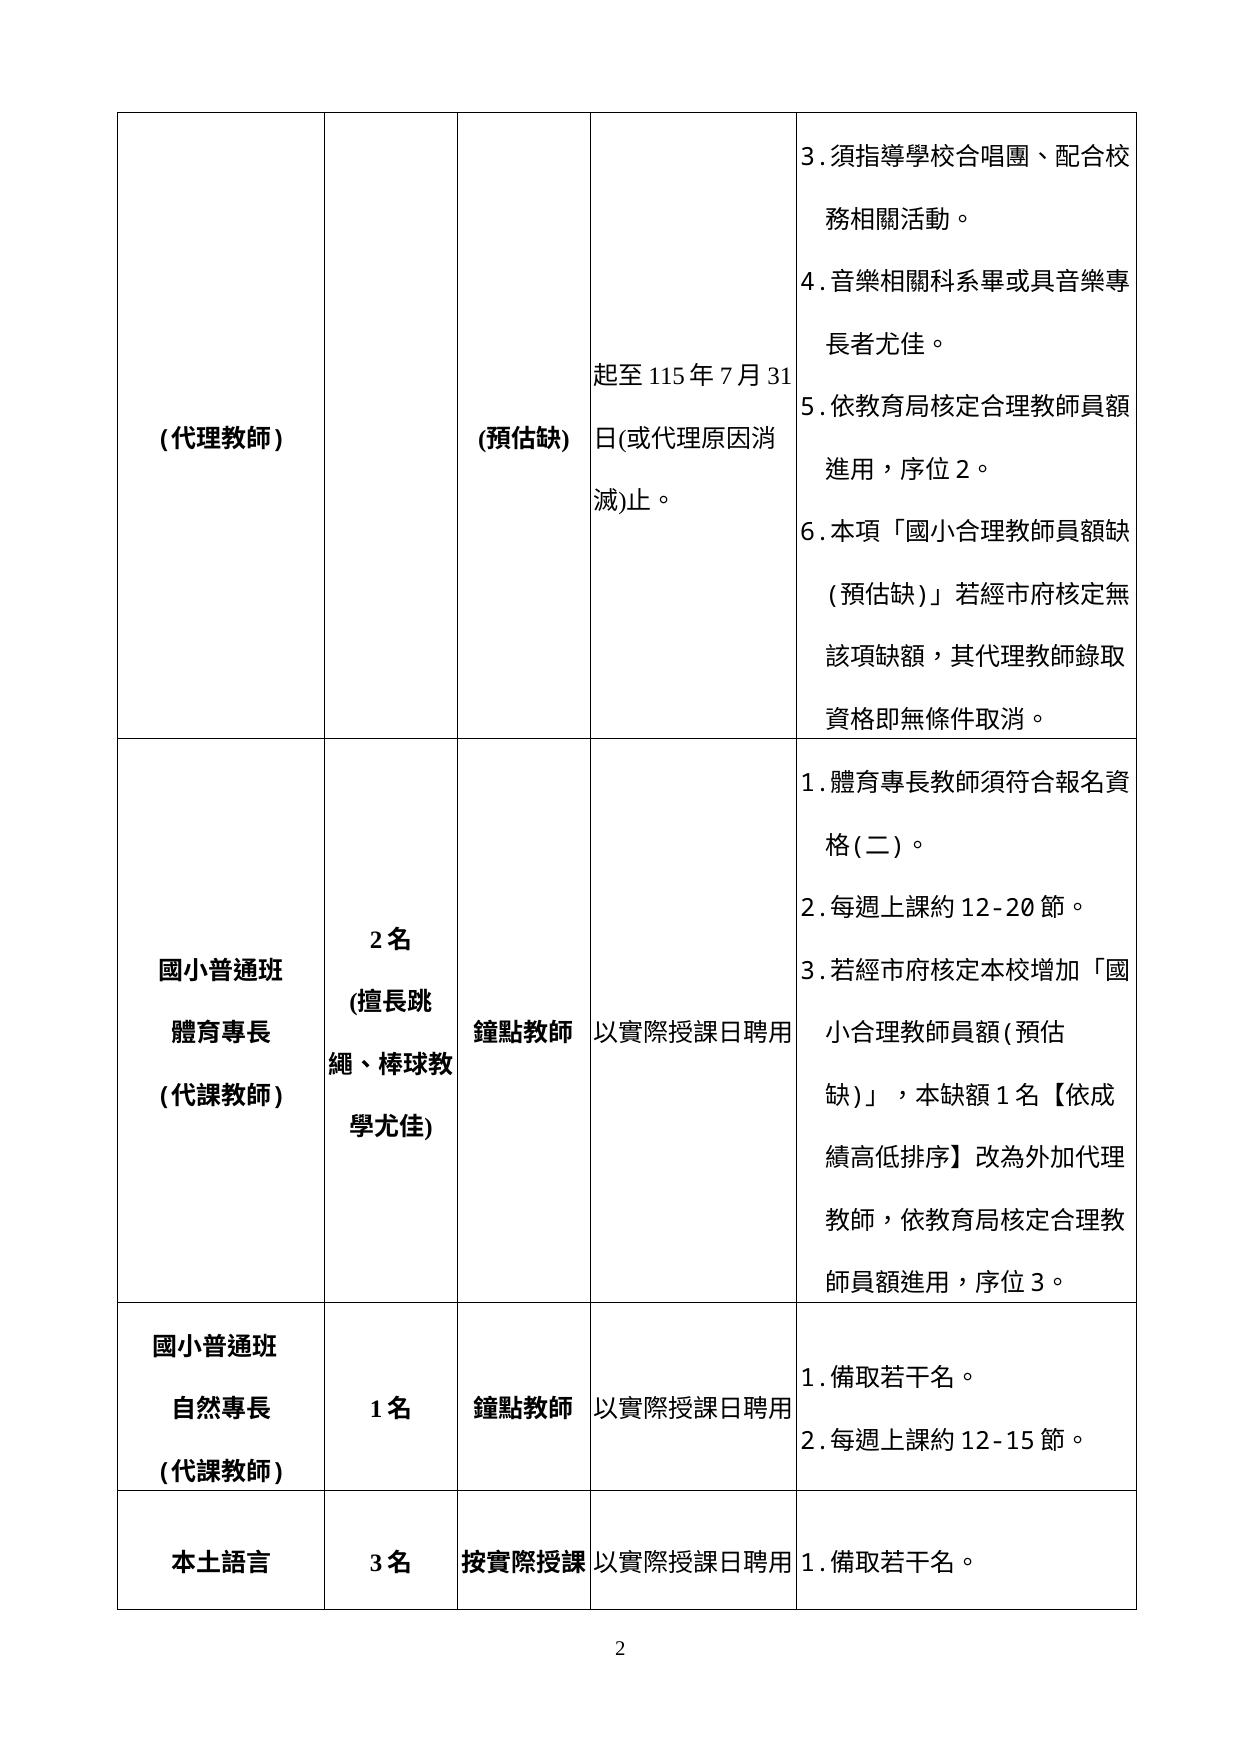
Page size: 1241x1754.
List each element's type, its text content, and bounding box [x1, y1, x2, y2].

table_cell 以實際授課日聘用 [591, 1491, 796, 1608]
table_cell 國小普通班 體育專長 (代課教師) [118, 739, 324, 1302]
table_cell 2名 (擅長跳繩、棒球教學尤佳) [325, 739, 457, 1302]
table_cell 3名 [325, 1491, 457, 1608]
table_cell 1.備取若干名。 [797, 1491, 1136, 1608]
table_cell 國小普通班 自然專長 (代課教師) [118, 1303, 324, 1490]
table_cell 起至115年7月31日(或代理原因消滅)止。 [591, 113, 796, 738]
table_cell (預估缺) [458, 113, 590, 738]
table_cell 3.須指導學校合唱團、配合校務相關活動。 4.音樂相關科系畢或具音樂專長者尤佳。 5.依教育局核定合理教師員額進用，序位2。 6.本項「國小合理教師員額缺(預估缺)」若經市府核定無該項缺額，其代理教師錄取資格即無條件取消。 [797, 113, 1136, 738]
table_cell (代理教師) [118, 113, 324, 738]
table_cell 1名 [325, 1303, 457, 1490]
table_cell 按實際授課 [458, 1491, 590, 1608]
table_cell 本土語言 [118, 1491, 324, 1608]
table_cell 1.體育專長教師須符合報名資格(二)。 2.每週上課約12-20節。 3.若經市府核定本校增加「國小合理教師員額(預估缺)」，本缺額1名【依成績高低排序】改為外加代理教師，依教育局核定合理教師員額進用，序位3。 [797, 739, 1136, 1302]
table_cell 鐘點教師 [458, 1303, 590, 1490]
table_cell 以實際授課日聘用 [591, 1303, 796, 1490]
table_cell 1.備取若干名。 2.每週上課約12-15節。 [797, 1303, 1136, 1490]
table_cell 以實際授課日聘用 [591, 739, 796, 1302]
table_cell 鐘點教師 [458, 739, 590, 1302]
table_cell [325, 113, 457, 738]
